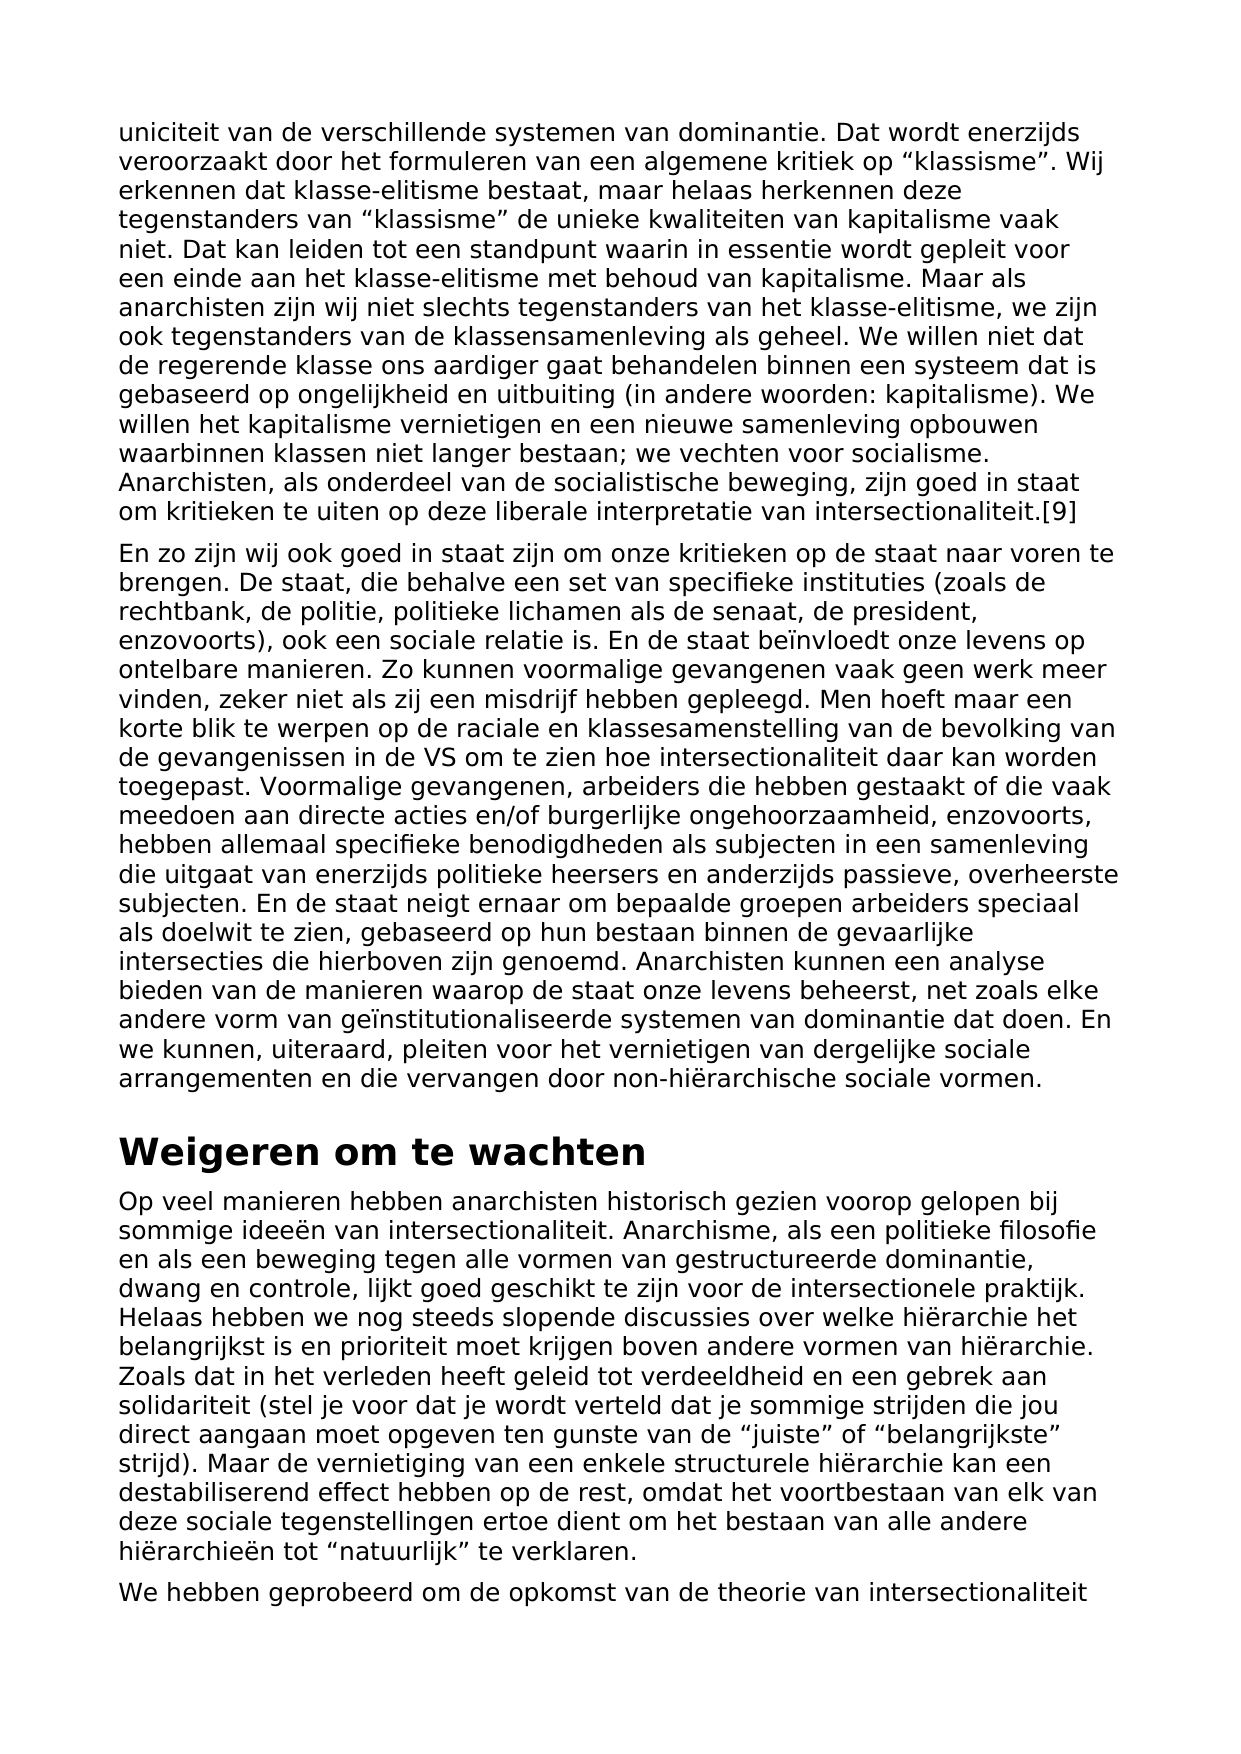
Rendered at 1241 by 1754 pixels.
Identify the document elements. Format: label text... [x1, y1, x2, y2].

subtitle Weigeren om te wachten [118, 1131, 1122, 1174]
text En zo zijn wij ook goed in staat zijn om onze kritieken op de staat naar voren te brengen. De staat, die behalve een set van specifieke instituties (zoals de rechtbank, de politie, politieke lichamen als de senaat, de president, enzovoorts), ook een sociale relatie is. En de staat beïnvloedt onze levens op ontelbare manieren. Zo kunnen voormalige gevangenen vaak geen werk meer vinden, zeker niet als zij een misdrijf hebben gepleegd. Men hoeft maar een korte blik te werpen op de raciale en klassesamenstelling van de bevolking van de gevangenissen in de VS om te zien hoe intersectionaliteit daar kan worden toegepast. Voormalige gevangenen, arbeiders die hebben gestaakt of die vaak meedoen aan directe acties en/of burgerlijke ongehoorzaamheid, enzovoorts, hebben allemaal specifieke benodigdheden als subjecten in een samenleving die uitgaat van enerzijds politieke heersers en anderzijds passieve, overheerste subjecten. En de staat neigt ernaar om bepaalde groepen arbeiders speciaal als doelwit te zien, gebaseerd op hun bestaan binnen de gevaarlijke intersecties die hierboven zijn genoemd. Anarchisten kunnen een analyse bieden van de manieren waarop de staat onze levens beheerst, net zoals elke andere vorm van geïnstitutionaliseerde systemen van dominantie dat doen. En we kunnen, uiteraard, pleiten voor het vernietigen van dergelijke sociale arrangementen en die vervangen door non-hiërarchische sociale vormen. [118, 539, 1122, 1093]
text Op veel manieren hebben anarchisten historisch gezien voorop gelopen bij sommige ideeën van intersectionaliteit. Anarchisme, als een politieke filosofie en als een beweging tegen alle vormen van gestructureerde dominantie, dwang en controle, lijkt goed geschikt te zijn voor de intersectionele praktijk. Helaas hebben we nog steeds slopende discussies over welke hiërarchie het belangrijkst is en prioriteit moet krijgen boven andere vormen van hiërarchie. Zoals dat in het verleden heeft geleid tot verdeeldheid en een gebrek aan solidariteit (stel je voor dat je wordt verteld dat je sommige strijden die jou direct aangaan moet opgeven ten gunste van de “juiste” of “belangrijkste” strijd). Maar de vernietiging van een enkele structurele hiërarchie kan een destabiliserend effect hebben op de rest, omdat het voortbestaan van elk van deze sociale tegenstellingen ertoe dient om het bestaan van alle andere hiërarchieën tot “natuurlijk” te verklaren. [118, 1187, 1122, 1566]
text uniciteit van de verschillende systemen van dominantie. Dat wordt enerzijds veroorzaakt door het formuleren van een algemene kritiek op “klassisme”. Wij erkennen dat klasse-elitisme bestaat, maar helaas herkennen deze tegenstanders van “klassisme” de unieke kwaliteiten van kapitalisme vaak niet. Dat kan leiden tot een standpunt waarin in essentie wordt gepleit voor een einde aan het klasse-elitisme met behoud van kapitalisme. Maar als anarchisten zijn wij niet slechts tegenstanders van het klasse-elitisme, we zijn ook tegenstanders van de klassensamenleving als geheel. We willen niet dat de regerende klasse ons aardiger gaat behandelen binnen een systeem dat is gebaseerd op ongelijkheid en uitbuiting (in andere woorden: kapitalisme). We willen het kapitalisme vernietigen en een nieuwe samenleving opbouwen waarbinnen klassen niet langer bestaan; we vechten voor socialisme. Anarchisten, als onderdeel van de socialistische beweging, zijn goed in staat om kritieken te uiten op deze liberale interpretatie van intersectionaliteit.[9] [118, 118, 1122, 526]
text We hebben geprobeerd om de opkomst van de theorie van intersectionaliteit [118, 1578, 1122, 1608]
